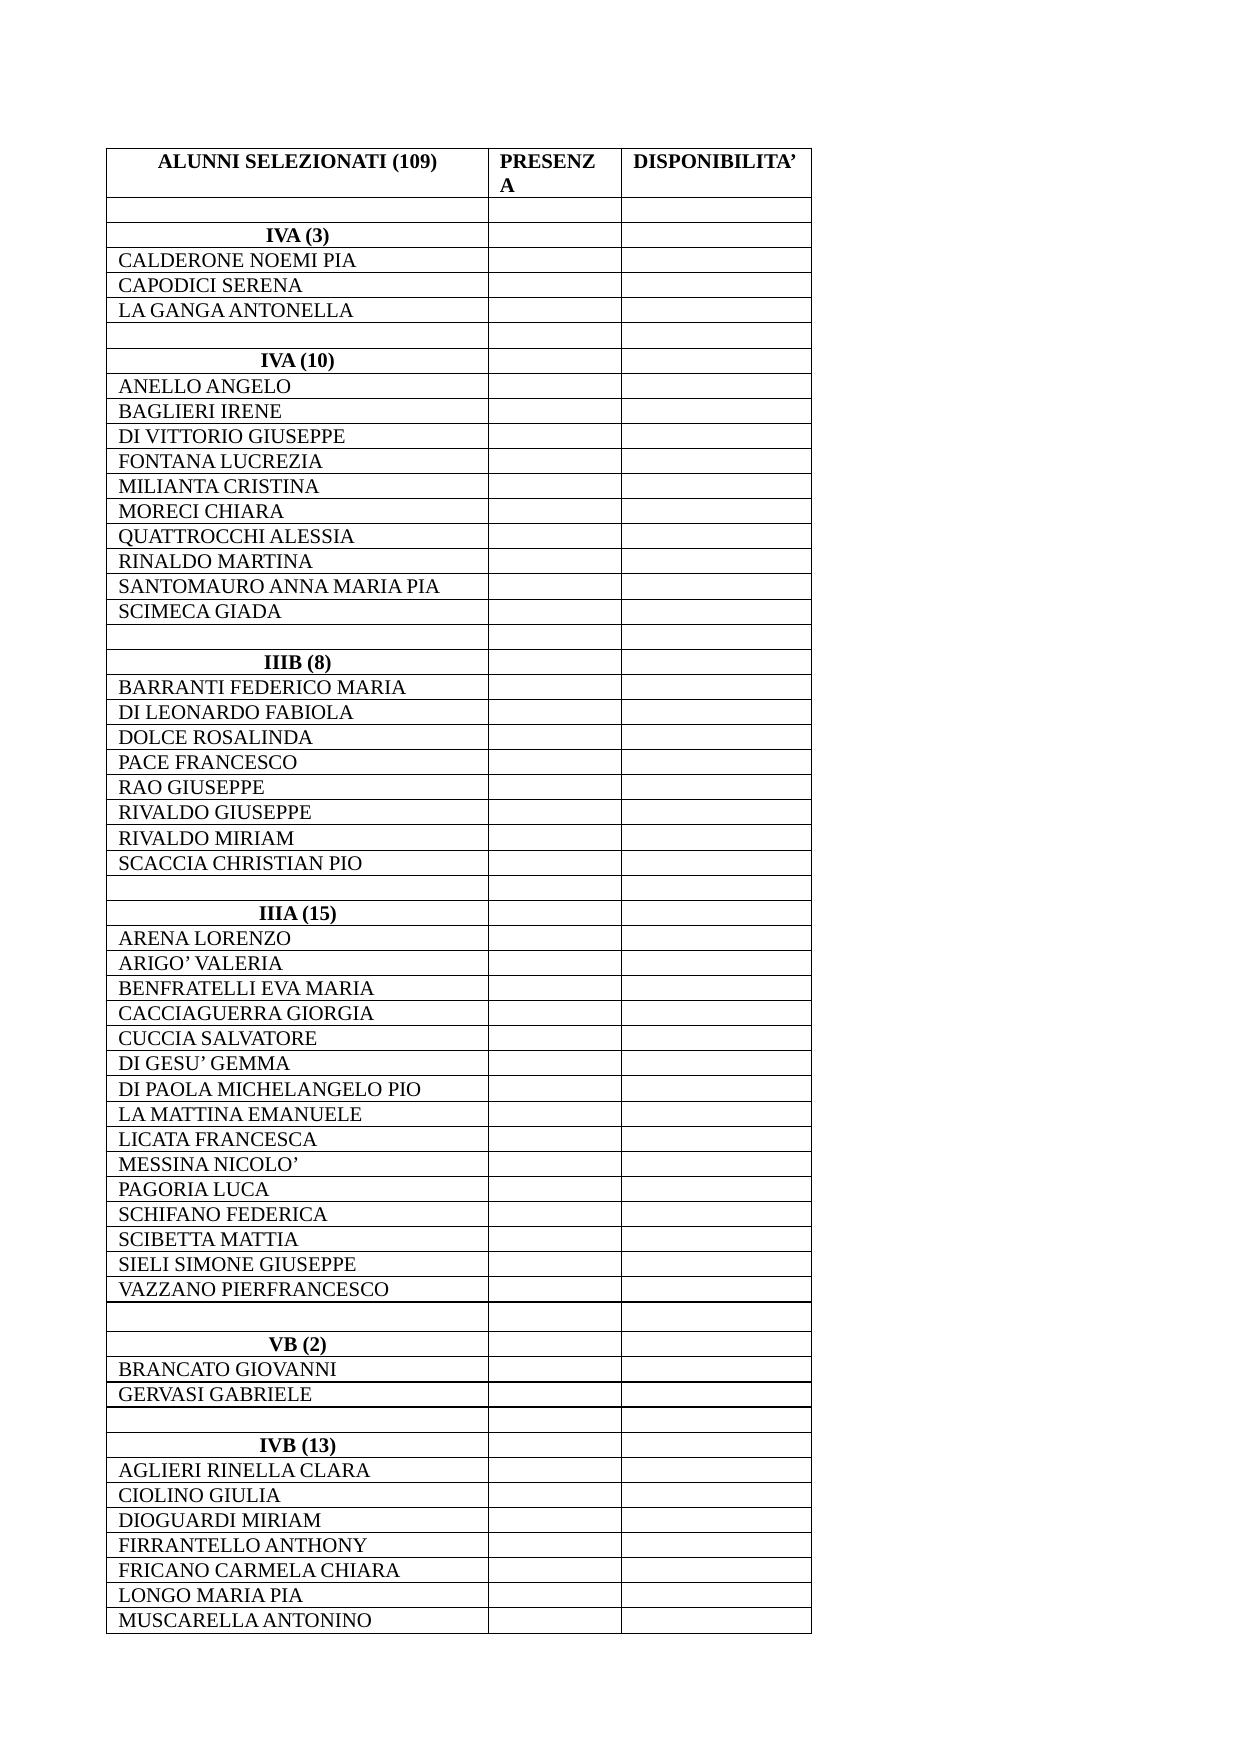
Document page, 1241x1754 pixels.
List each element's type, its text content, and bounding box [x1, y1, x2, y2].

table_cell [489, 273, 621, 297]
table_cell [107, 323, 488, 347]
table_cell DOLCE ROSALINDA [107, 725, 488, 749]
table_cell [489, 775, 621, 799]
table_cell [489, 1583, 621, 1607]
table_cell [107, 625, 488, 649]
table_cell [622, 1152, 811, 1176]
table_cell [622, 1227, 811, 1251]
table_cell [622, 901, 811, 925]
table_cell [489, 1357, 621, 1381]
table_cell [622, 574, 811, 598]
table_cell [489, 323, 621, 347]
table_cell CIOLINO GIULIA [107, 1483, 488, 1507]
table_cell [489, 549, 621, 573]
table_cell IVB (13) [107, 1433, 488, 1457]
table_header ALUNNI SELEZIONATI (109) [107, 149, 488, 197]
table_cell [489, 349, 621, 372]
table_cell [489, 474, 621, 498]
table_cell IVA (3) [107, 223, 488, 247]
table_cell [489, 399, 621, 423]
table_cell [622, 1252, 811, 1276]
table_cell [622, 223, 811, 247]
table_cell BARRANTI FEDERICO MARIA [107, 675, 488, 699]
table_cell LICATA FRANCESCA [107, 1127, 488, 1151]
table_cell [622, 825, 811, 849]
table_cell CAPODICI SERENA [107, 273, 488, 297]
table_cell [489, 1277, 621, 1301]
table_cell [622, 1383, 811, 1406]
table_cell BAGLIERI IRENE [107, 399, 488, 423]
table_cell [489, 1533, 621, 1557]
table_cell BRANCATO GIOVANNI [107, 1357, 488, 1381]
table_cell CUCCIA SALVATORE [107, 1026, 488, 1050]
table_cell [489, 449, 621, 473]
table_cell [489, 800, 621, 824]
table_cell [489, 1001, 621, 1025]
table_cell RAO GIUSEPPE [107, 775, 488, 799]
table_cell [622, 951, 811, 975]
table_cell [622, 1583, 811, 1607]
table_cell SCIBETTA MATTIA [107, 1227, 488, 1251]
table_cell [622, 1303, 811, 1331]
table_header DISPONIBILITA’ [622, 149, 811, 197]
table_cell [489, 1383, 621, 1406]
table_cell [489, 574, 621, 598]
table_cell [489, 901, 621, 925]
table_cell SANTOMAURO ANNA MARIA PIA [107, 574, 488, 598]
table_cell DI GESU’ GEMMA [107, 1051, 488, 1075]
table_cell [622, 424, 811, 448]
table_cell [622, 625, 811, 649]
table_cell [622, 1483, 811, 1507]
table_cell ARIGO’ VALERIA [107, 951, 488, 975]
table_cell [489, 1051, 621, 1075]
table_cell [489, 700, 621, 724]
table_cell [622, 1051, 811, 1075]
table_cell MORECI CHIARA [107, 499, 488, 523]
table_cell [489, 1127, 621, 1151]
table_cell [622, 474, 811, 498]
table_cell [622, 1001, 811, 1025]
table_cell [622, 549, 811, 573]
table_cell [107, 198, 488, 222]
table_cell MILIANTA CRISTINA [107, 474, 488, 498]
table_header PRESENZA [489, 149, 621, 197]
table_cell [622, 650, 811, 674]
table_cell LA MATTINA EMANUELE [107, 1102, 488, 1126]
table_cell IIIB (8) [107, 650, 488, 674]
table_cell [489, 1458, 621, 1482]
table_cell [622, 399, 811, 423]
table_cell DI VITTORIO GIUSEPPE [107, 424, 488, 448]
table_cell [489, 198, 621, 222]
table_cell [489, 1026, 621, 1050]
table_cell [489, 1202, 621, 1226]
table_cell FONTANA LUCREZIA [107, 449, 488, 473]
table_cell LA GANGA ANTONELLA [107, 298, 488, 322]
table_cell [489, 1608, 621, 1632]
table_cell [622, 1202, 811, 1226]
table_cell [489, 675, 621, 699]
table_cell [489, 424, 621, 448]
table_cell [622, 1458, 811, 1482]
table_cell [622, 1127, 811, 1151]
table_cell RINALDO MARTINA [107, 549, 488, 573]
table_cell [622, 600, 811, 623]
table_cell GERVASI GABRIELE [107, 1383, 488, 1406]
table_cell [622, 700, 811, 724]
table_cell [489, 851, 621, 874]
table_cell [622, 524, 811, 548]
table_cell [622, 298, 811, 322]
table_cell [622, 1332, 811, 1356]
table_cell [489, 223, 621, 247]
table_cell [489, 1227, 621, 1251]
table_cell [622, 1533, 811, 1557]
table_cell [622, 1408, 811, 1432]
table_cell SIELI SIMONE GIUSEPPE [107, 1252, 488, 1276]
table_cell [489, 1332, 621, 1356]
table_cell [489, 750, 621, 774]
table_cell [489, 825, 621, 849]
table_cell [622, 1558, 811, 1582]
table_cell [622, 323, 811, 347]
table_cell [489, 1433, 621, 1457]
table_cell SCIMECA GIADA [107, 600, 488, 623]
table_cell [489, 1152, 621, 1176]
table_cell RIVALDO GIUSEPPE [107, 800, 488, 824]
table_cell DI LEONARDO FABIOLA [107, 700, 488, 724]
table_cell [489, 951, 621, 975]
table_cell [489, 600, 621, 623]
table_cell [489, 1076, 621, 1101]
table_cell [622, 248, 811, 272]
table_cell VAZZANO PIERFRANCESCO [107, 1277, 488, 1301]
table_cell [622, 1026, 811, 1050]
table_cell PAGORIA LUCA [107, 1177, 488, 1201]
table_cell [489, 298, 621, 322]
table_cell [489, 499, 621, 523]
table_cell [622, 499, 811, 523]
table_cell [622, 1277, 811, 1301]
table_cell IVA (10) [107, 349, 488, 372]
table_cell [489, 1508, 621, 1532]
table_cell [489, 1483, 621, 1507]
table_cell FRICANO CARMELA CHIARA [107, 1558, 488, 1582]
table_cell [489, 1252, 621, 1276]
table_cell [489, 625, 621, 649]
table_cell AGLIERI RINELLA CLARA [107, 1458, 488, 1482]
table_cell [489, 374, 621, 398]
table_cell FIRRANTELLO ANTHONY [107, 1533, 488, 1557]
table_cell [622, 1357, 811, 1381]
table_cell CACCIAGUERRA GIORGIA [107, 1001, 488, 1025]
table_cell [107, 876, 488, 900]
table_cell [107, 1303, 488, 1331]
table_cell ANELLO ANGELO [107, 374, 488, 398]
table_cell [107, 1408, 488, 1432]
table_cell [489, 926, 621, 950]
table_cell [622, 449, 811, 473]
table_cell PACE FRANCESCO [107, 750, 488, 774]
table_cell [622, 800, 811, 824]
table_cell [622, 775, 811, 799]
table_cell [622, 876, 811, 900]
table_cell [622, 926, 811, 950]
table_cell CALDERONE NOEMI PIA [107, 248, 488, 272]
table_cell VB (2) [107, 1332, 488, 1356]
table_cell MESSINA NICOLO’ [107, 1152, 488, 1176]
table_cell [489, 876, 621, 900]
table_cell [622, 1608, 811, 1632]
table_cell ARENA LORENZO [107, 926, 488, 950]
table_cell [622, 851, 811, 874]
table_cell LONGO MARIA PIA [107, 1583, 488, 1607]
table_cell SCACCIA CHRISTIAN PIO [107, 851, 488, 874]
table_cell DIOGUARDI MIRIAM [107, 1508, 488, 1532]
table_cell [489, 650, 621, 674]
table_cell [622, 374, 811, 398]
table_cell [622, 198, 811, 222]
table_cell [489, 1102, 621, 1126]
table_cell IIIA (15) [107, 901, 488, 925]
table_cell [489, 524, 621, 548]
table_cell [622, 1508, 811, 1532]
table_cell [622, 1177, 811, 1201]
table_cell QUATTROCCHI ALESSIA [107, 524, 488, 548]
table_cell [489, 1558, 621, 1582]
table_cell [622, 349, 811, 372]
table_cell BENFRATELLI EVA MARIA [107, 976, 488, 1000]
table_cell MUSCARELLA ANTONINO [107, 1608, 488, 1632]
table_cell [622, 750, 811, 774]
table_cell RIVALDO MIRIAM [107, 825, 488, 849]
table_cell [622, 273, 811, 297]
table_cell [489, 976, 621, 1000]
table_cell SCHIFANO FEDERICA [107, 1202, 488, 1226]
table_cell [489, 725, 621, 749]
table_cell [622, 976, 811, 1000]
table_cell [622, 1102, 811, 1126]
table_cell DI PAOLA MICHELANGELO PIO [107, 1076, 488, 1101]
table_cell [622, 675, 811, 699]
table_cell [622, 1433, 811, 1457]
table_cell [489, 248, 621, 272]
table_cell [622, 1076, 811, 1101]
table_cell [489, 1408, 621, 1432]
table_cell [489, 1177, 621, 1201]
table_cell [489, 1303, 621, 1331]
table_cell [622, 725, 811, 749]
